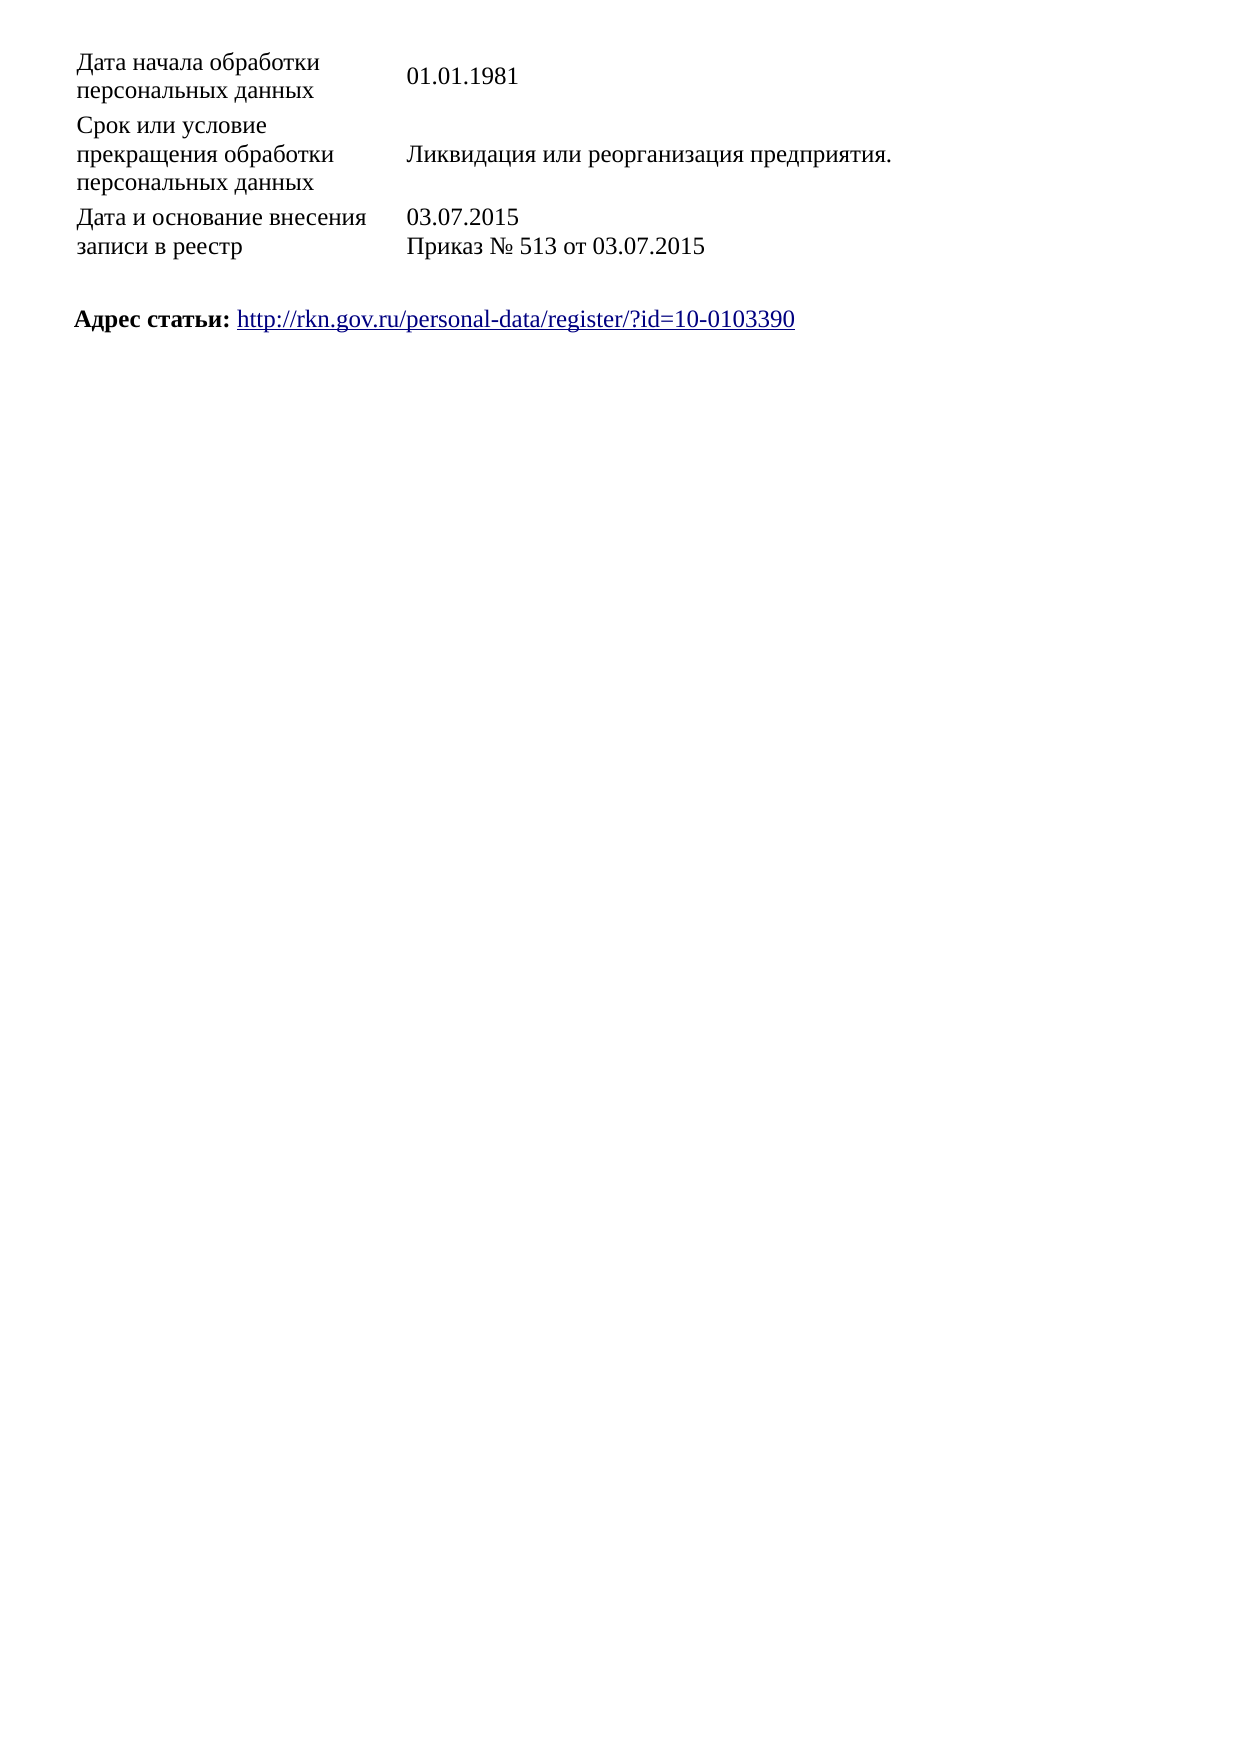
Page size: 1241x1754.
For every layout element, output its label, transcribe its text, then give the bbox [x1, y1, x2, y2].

table_cell 01.01.1981 [404, 44, 1163, 107]
table_cell [1163, 199, 1173, 262]
table_cell 03.07.2015 Приказ № 513 от 03.07.2015 [404, 199, 1163, 262]
table_cell Ликвидация или реорганизация предприятия. [404, 107, 1163, 199]
table_cell Дата и основание внесения записи в реестр [74, 199, 403, 262]
table_cell [1163, 44, 1173, 107]
table_cell [1163, 107, 1173, 199]
table_cell Срок или условие прекращения обработки персональных данных [74, 107, 403, 199]
table_cell Дата начала обработки персональных данных [74, 44, 403, 107]
text Адрес статьи: http://rkn.gov.ru/personal-data/register/?id=10-0103390 [73, 304, 1173, 332]
